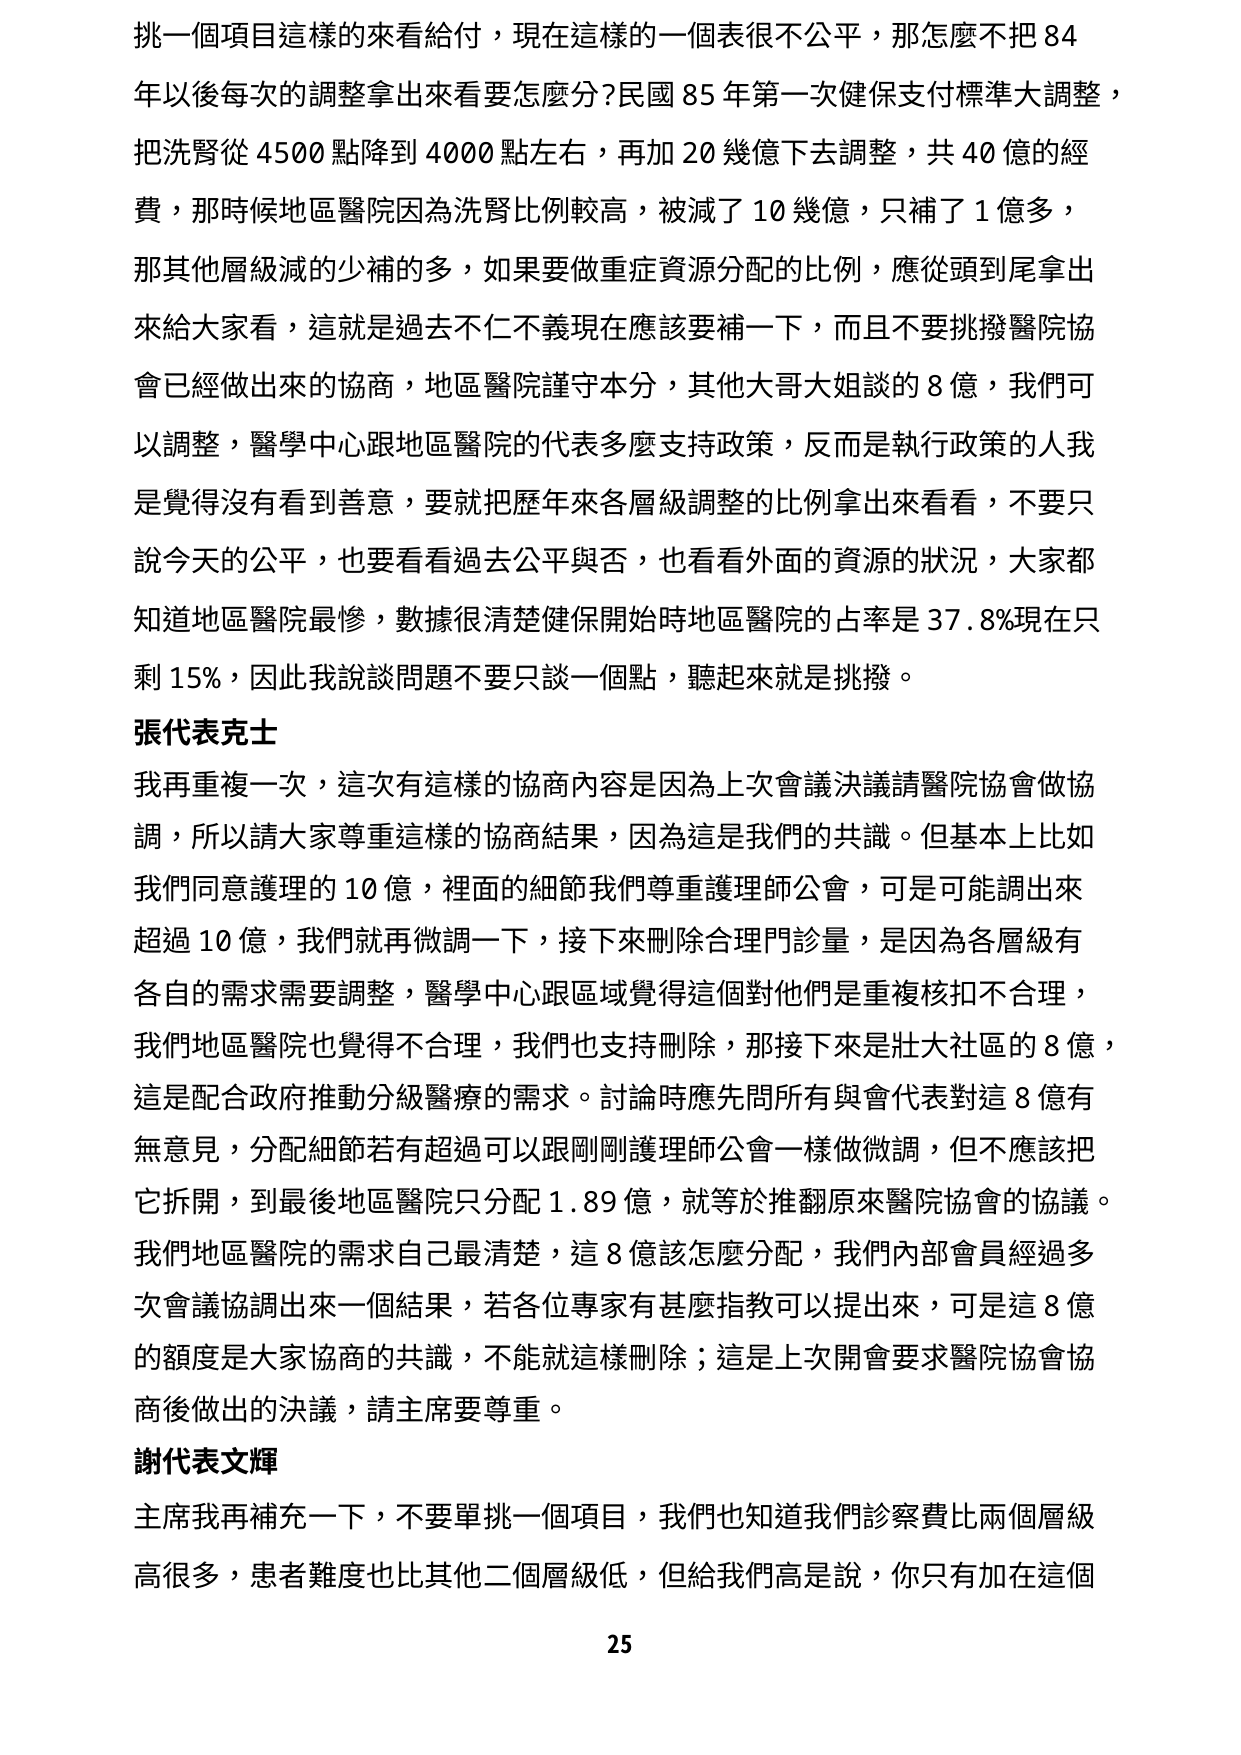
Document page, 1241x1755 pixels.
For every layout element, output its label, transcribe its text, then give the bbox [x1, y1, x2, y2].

text 我是覺得主席這說明不是很公平，你不能挑一個來看，像你這樣講，我們婦幼很高，結果地區社區裡面的婦幼人一直少，都請不到人，維持那個科可能一天十個門診，你現在看一個人給多少錢，又沒有考慮到經濟規模的差異，現在政策是不是希望每個社區都要一個醫師，那也許同樣一個專科醫師他的產能在大醫院是那邊的十倍，那你有甚麼東西給他調整?像開一個手術都一樣的錢，你一個醫師大醫院一個月開幾十刀，在那邊可能兩刀，但是你覺得社區需要，所以觀念不能拿這種比，因為其他方面沒有得到給付，如果健保對醫師有固定給多少基本費，人就可以維持，今天我們沒有那種支付制度，只好用這個彌補。而且地區醫院用的這個錢，是大家協商出來要給地區醫院的，地區醫院看要放在那裡，事實上醫師做的量很少，但是值班很多，也沒有給值班費、待班費。今天看地區醫院成長很多，裡面很多其實是申請做醫學中心，還沒評鑑升上去之前的醫院他都叫地區醫院，把那些剔除，再看看地區醫院有甚麼實際的成長，所以不要單挑一個東西來看他有甚麼實際的成長，健保剛開始的時候基層診所的診察費也是超過300塊，那時候地區醫院才200多不到260，這本來就有差異性因為考慮到它不同的形態，所以不要挑一個項目這樣的來看給付，現在這樣的一個表很不公平，那怎麼不把84年以後每次的調整拿出來看要怎麼分?民國85年第一次健保支付標準大調整，把洗腎從4500點降到4000點左右，再加20幾億下去調整，共40億的經費，那時候地區醫院因為洗腎比例較高，被減了10幾億，只補了1億多，那其他層級減的少補的多，如果要做重症資源分配的比例，應從頭到尾拿出來給大家看，這就是過去不仁不義現在應該要補一下，而且不要挑撥醫院協會已經做出來的協商，地區醫院謹守本分，其他大哥大姐談的8億，我們可以調整，醫學中心跟地區醫院的代表多麼支持政策，反而是執行政策的人我是覺得沒有看到善意，要就把歷年來各層級調整的比例拿出來看看，不要只說今天的公平，也要看看過去公平與否，也看看外面的資源的狀況，大家都知道地區醫院最慘，數據很清楚健保開始時地區醫院的占率是37.8%現在只剩15%，因此我說談問題不要只談一個點，聽起來就是挑撥。 [133, 0, 1107, 700]
text 張代表克士 [133, 700, 1107, 752]
text 我再重複一次，這次有這樣的協商內容是因為上次會議決議請醫院協會做協調，所以請大家尊重這樣的協商結果，因為這是我們的共識。但基本上比如我們同意護理的10億，裡面的細節我們尊重護理師公會，可是可能調出來超過10億，我們就再微調一下，接下來刪除合理門診量，是因為各層級有各自的需求需要調整，醫學中心跟區域覺得這個對他們是重複核扣不合理，我們地區醫院也覺得不合理，我們也支持刪除，那接下來是壯大社區的8億，這是配合政府推動分級醫療的需求。討論時應先問所有與會代表對這8億有無意見，分配細節若有超過可以跟剛剛護理師公會一樣做微調，但不應該把它拆開，到最後地區醫院只分配1.89億，就等於推翻原來醫院協會的協議。我們地區醫院的需求自己最清楚，這8億該怎麼分配，我們內部會員經過多次會議協調出來一個結果，若各位專家有甚麼指教可以提出來，可是這8億的額度是大家協商的共識，不能就這樣刪除；這是上次開會要求醫院協會協商後做出的決議，請主席要尊重。 [133, 752, 1107, 1429]
text 謝代表文輝 [133, 1429, 1107, 1481]
text 主席我再補充一下，不要單挑一個項目，我們也知道我們診察費比兩個層級高很多，患者難度也比其他二個層級低，但給我們高是說，你只有加在這個 [133, 1481, 1107, 1598]
